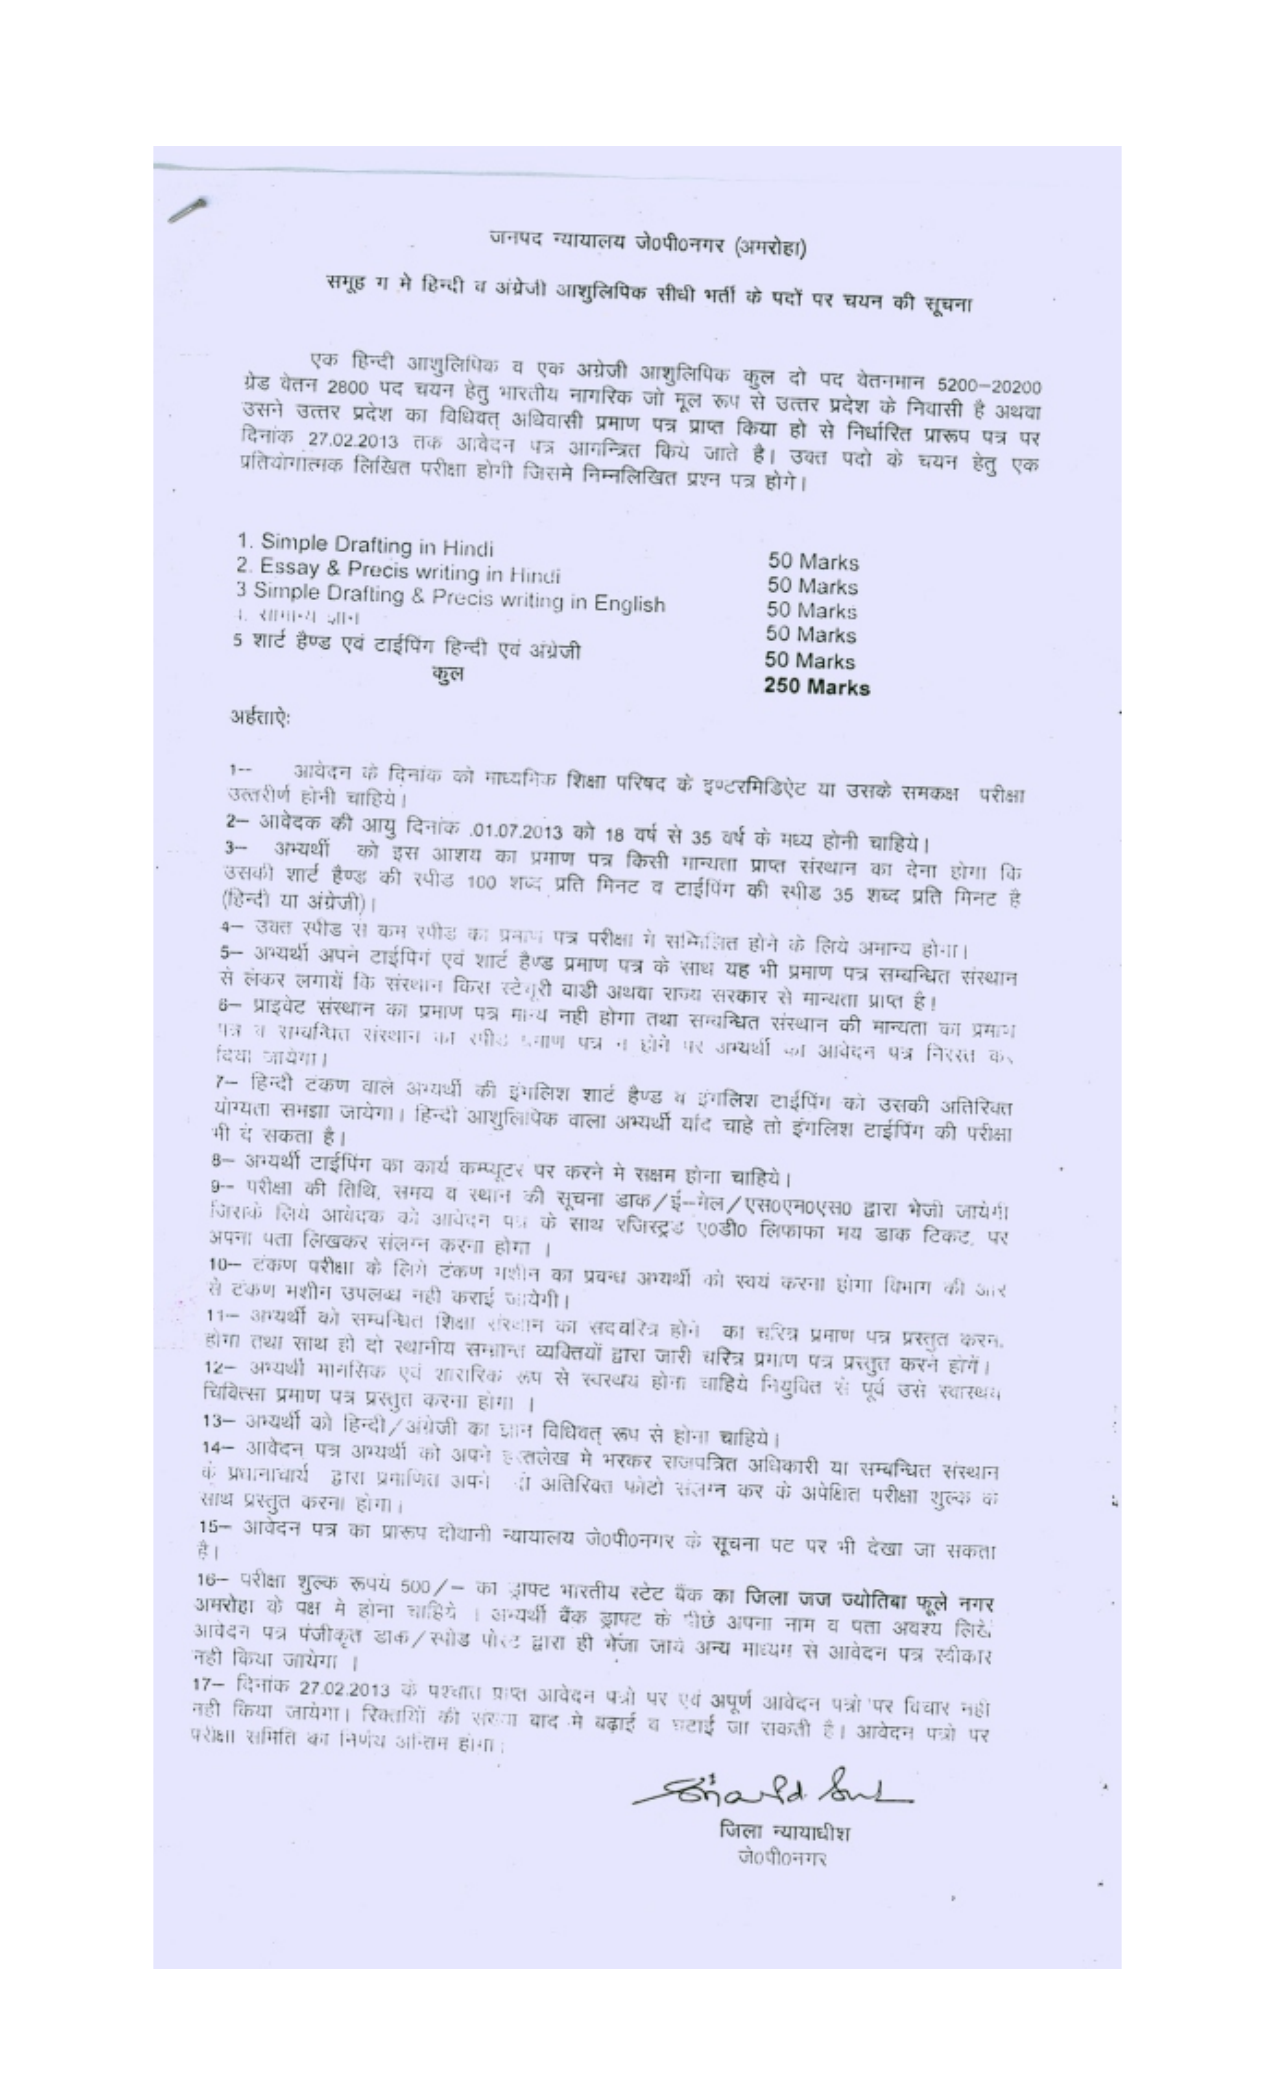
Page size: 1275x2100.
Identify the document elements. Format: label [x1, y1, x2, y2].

picture [153, 146, 1122, 1969]
